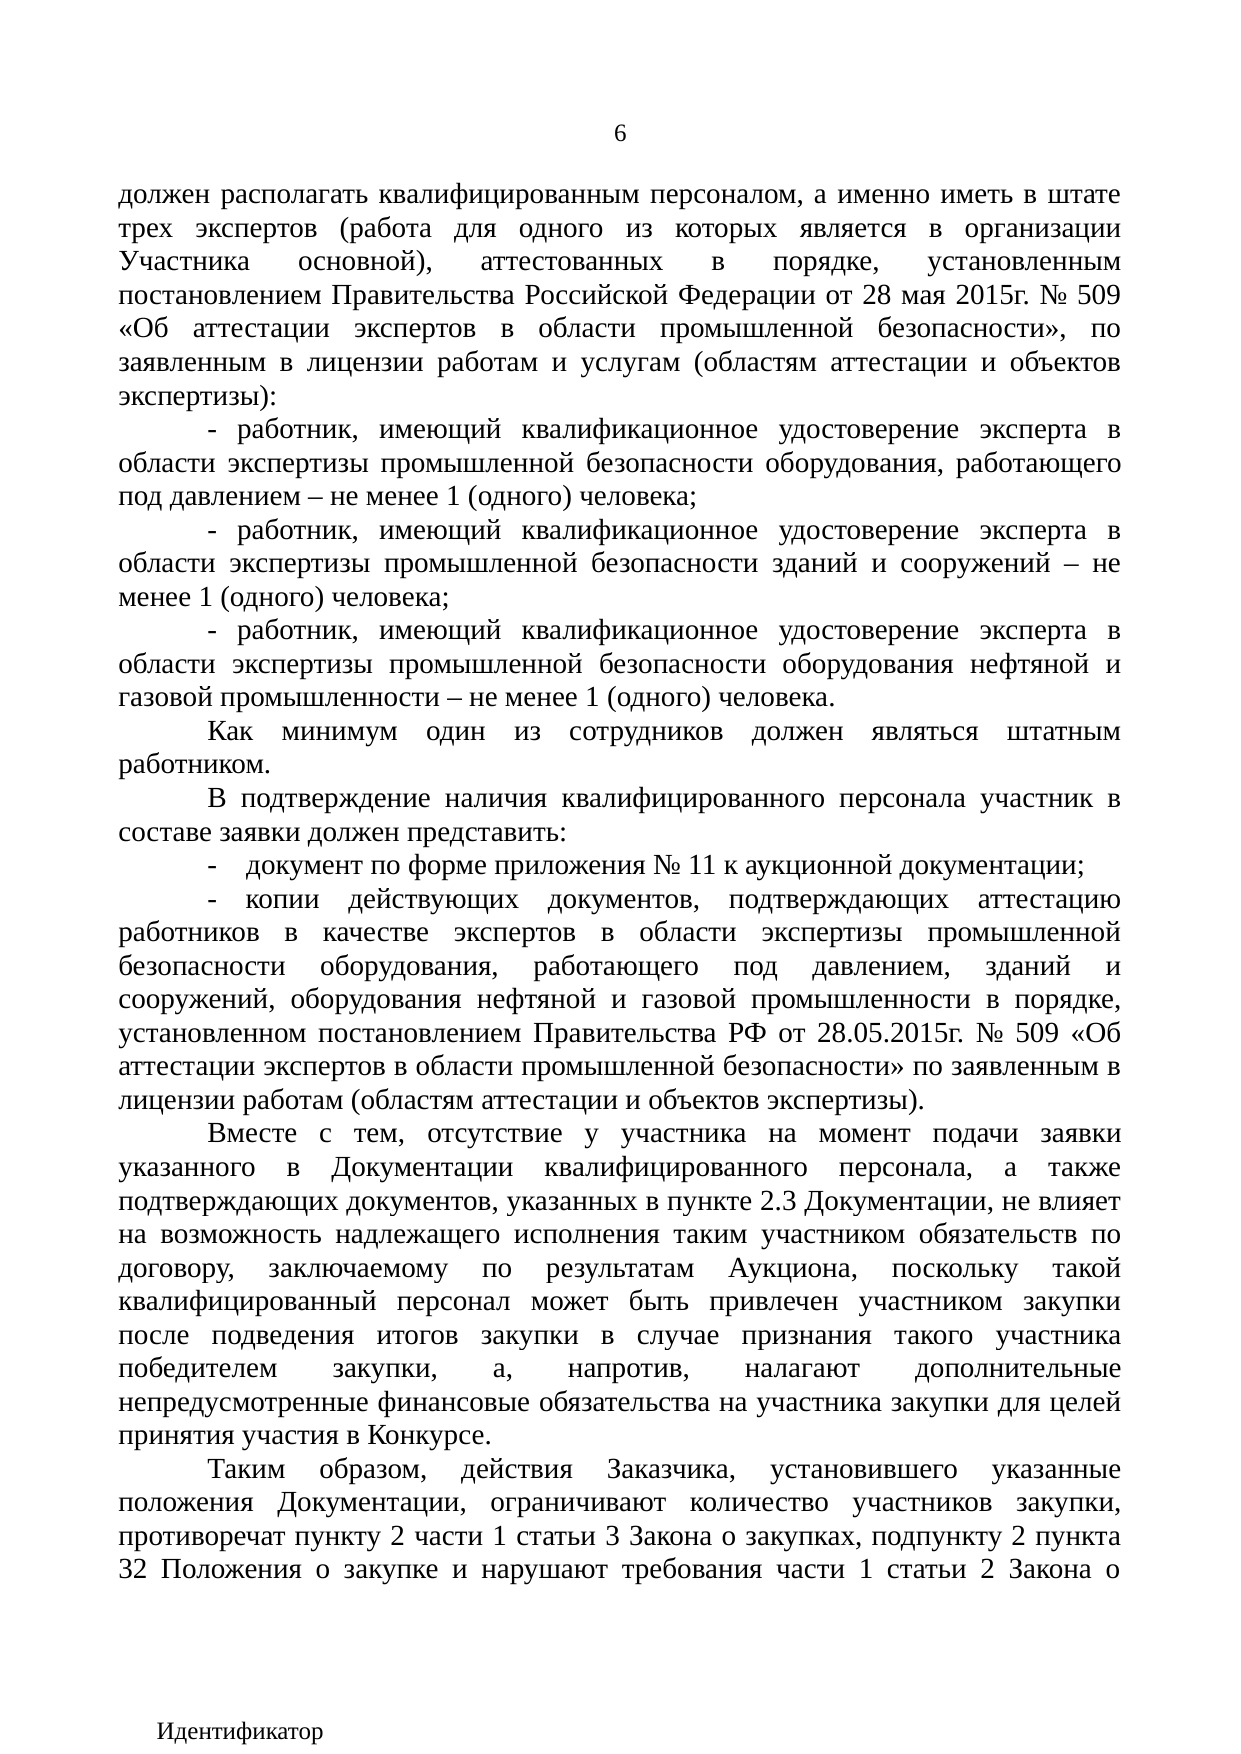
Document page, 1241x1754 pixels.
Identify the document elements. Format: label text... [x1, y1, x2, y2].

text - работник, имеющий квалификационное удостоверение эксперта в области экспертизы промышленной безопасности оборудования, работающего под давлением – не менее 1 (одного) человека; [118, 411, 1122, 512]
text должен располагать квалифицированным персоналом, а именно иметь в штате трех экспертов (работа для одного из которых является в организации Участника основной), аттестованных в порядке, установленным постановлением Правительства Российской Федерации от 28 мая 2015г. № 509 «Об аттестации экспертов в области промышленной безопасности», по заявленным в лицензии работам и услугам (областям аттестации и объектов экспертизы): [118, 176, 1122, 411]
text - копии действующих документов, подтверждающих аттестацию работников в качестве экспертов в области экспертизы промышленной безопасности оборудования, работающего под давлением, зданий и сооружений, оборудования нефтяной и газовой промышленности в порядке, установленном постановлением Правительства РФ от 28.05.2015г. № 509 «Об аттестации экспертов в области промышленной безопасности» по заявленным в лицензии работам (областям аттестации и объектов экспертизы). [118, 881, 1122, 1116]
text Таким образом, действия Заказчика, установившего указанные положения Документации, ограничивают количество участников закупки, противоречат пункту 2 части 1 статьи 3 Закона о закупках, подпункту 2 пункта 32 Положения о закупке и нарушают требования части 1 статьи 2 Закона о [118, 1451, 1122, 1585]
text - работник, имеющий квалификационное удостоверение эксперта в области экспертизы промышленной безопасности зданий и сооружений – не менее 1 (одного) человека; [118, 512, 1122, 612]
text Как минимум один из сотрудников должен являться штатным работником. [118, 713, 1122, 780]
text Вместе с тем, отсутствие у участника на момент подачи заявки указанного в Документации квалифицированного персонала, а также подтверждающих документов, указанных в пункте 2.3 Документации, не влияет на возможность надлежащего исполнения таким участником обязательств по договору, заключаемому по результатам Аукциона, поскольку такой квалифицированный персонал может быть привлечен участником закупки после подведения итогов закупки в случае признания такого участника победителем закупки, а, напротив, налагают дополнительные непредусмотренные финансовые обязательства на участника закупки для целей принятия участия в Конкурсе. [118, 1116, 1122, 1451]
text В подтверждение наличия квалифицированного персонала участник в составе заявки должен представить: [118, 780, 1122, 847]
text - документ по форме приложения № 11 к аукционной документации; [118, 847, 1122, 881]
text - работник, имеющий квалификационное удостоверение эксперта в области экспертизы промышленной безопасности оборудования нефтяной и газовой промышленности – не менее 1 (одного) человека. [118, 612, 1122, 713]
